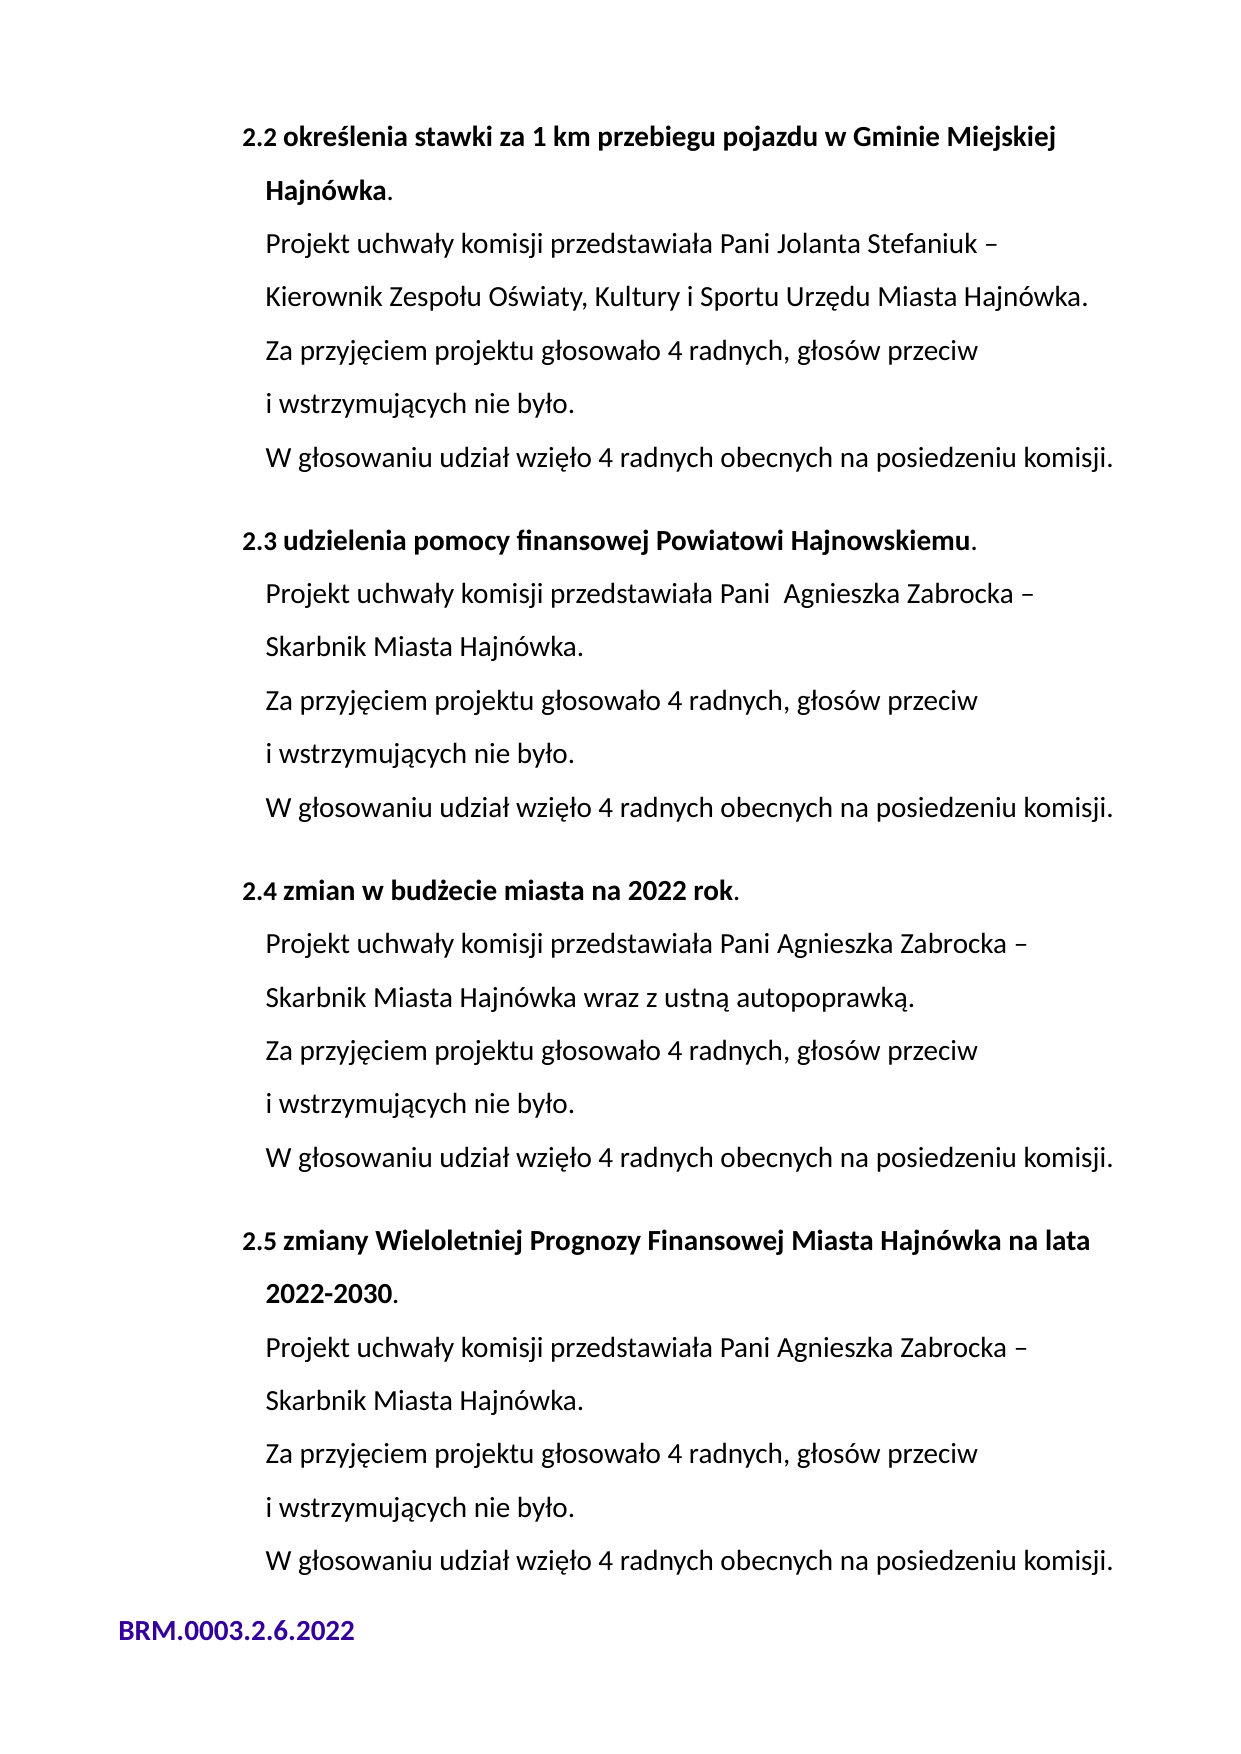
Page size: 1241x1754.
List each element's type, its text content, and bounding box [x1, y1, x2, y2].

list Za przyjęciem projektu głosowało 4 radnych, głosów przeciw i wstrzymujących nie było. [236, 1436, 1122, 1525]
list określenia stawki za 1 km przebiegu pojazdu w Gminie Miejskiej Hajnówka. [236, 118, 1122, 207]
list W głosowaniu udział wzięło 4 radnych obecnych na posiedzeniu komisji. [236, 1139, 1122, 1174]
list udzielenia pomocy finansowej Powiatowi Hajnowskiemu. [236, 522, 1122, 557]
list W głosowaniu udział wzięło 4 radnych obecnych na posiedzeniu komisji. [236, 1542, 1122, 1578]
list Za przyjęciem projektu głosowało 4 radnych, głosów przeciw i wstrzymujących nie było. [236, 1032, 1122, 1121]
list Za przyjęciem projektu głosowało 4 radnych, głosów przeciw i wstrzymujących nie było. [236, 682, 1122, 771]
list W głosowaniu udział wzięło 4 radnych obecnych na posiedzeniu komisji. [236, 789, 1122, 824]
list Projekt uchwały komisji przedstawiała Pani Agnieszka Zabrocka – Skarbnik Miasta Hajnówka wraz z ustną autopoprawką. [236, 925, 1122, 1014]
list zmian w budżecie miasta na 2022 rok. [236, 872, 1122, 907]
list W głosowaniu udział wzięło 4 radnych obecnych na posiedzeniu komisji. [236, 439, 1122, 474]
list Projekt uchwały komisji przedstawiała Pani Agnieszka Zabrocka – Skarbnik Miasta Hajnówka. [236, 1329, 1122, 1418]
list Projekt uchwały komisji przedstawiała Pani Jolanta Stefaniuk – Kierownik Zespołu Oświaty, Kultury i Sportu Urzędu Miasta Hajnówka. Za przyjęciem projektu głosowało 4 radnych, głosów przeciw i wstrzymujących nie było. [236, 225, 1122, 421]
list zmiany Wieloletniej Prognozy Finansowej Miasta Hajnówka na lata 2022-2030. [236, 1222, 1122, 1311]
list Projekt uchwały komisji przedstawiała Pani Agnieszka Zabrocka – Skarbnik Miasta Hajnówka. [236, 575, 1122, 664]
